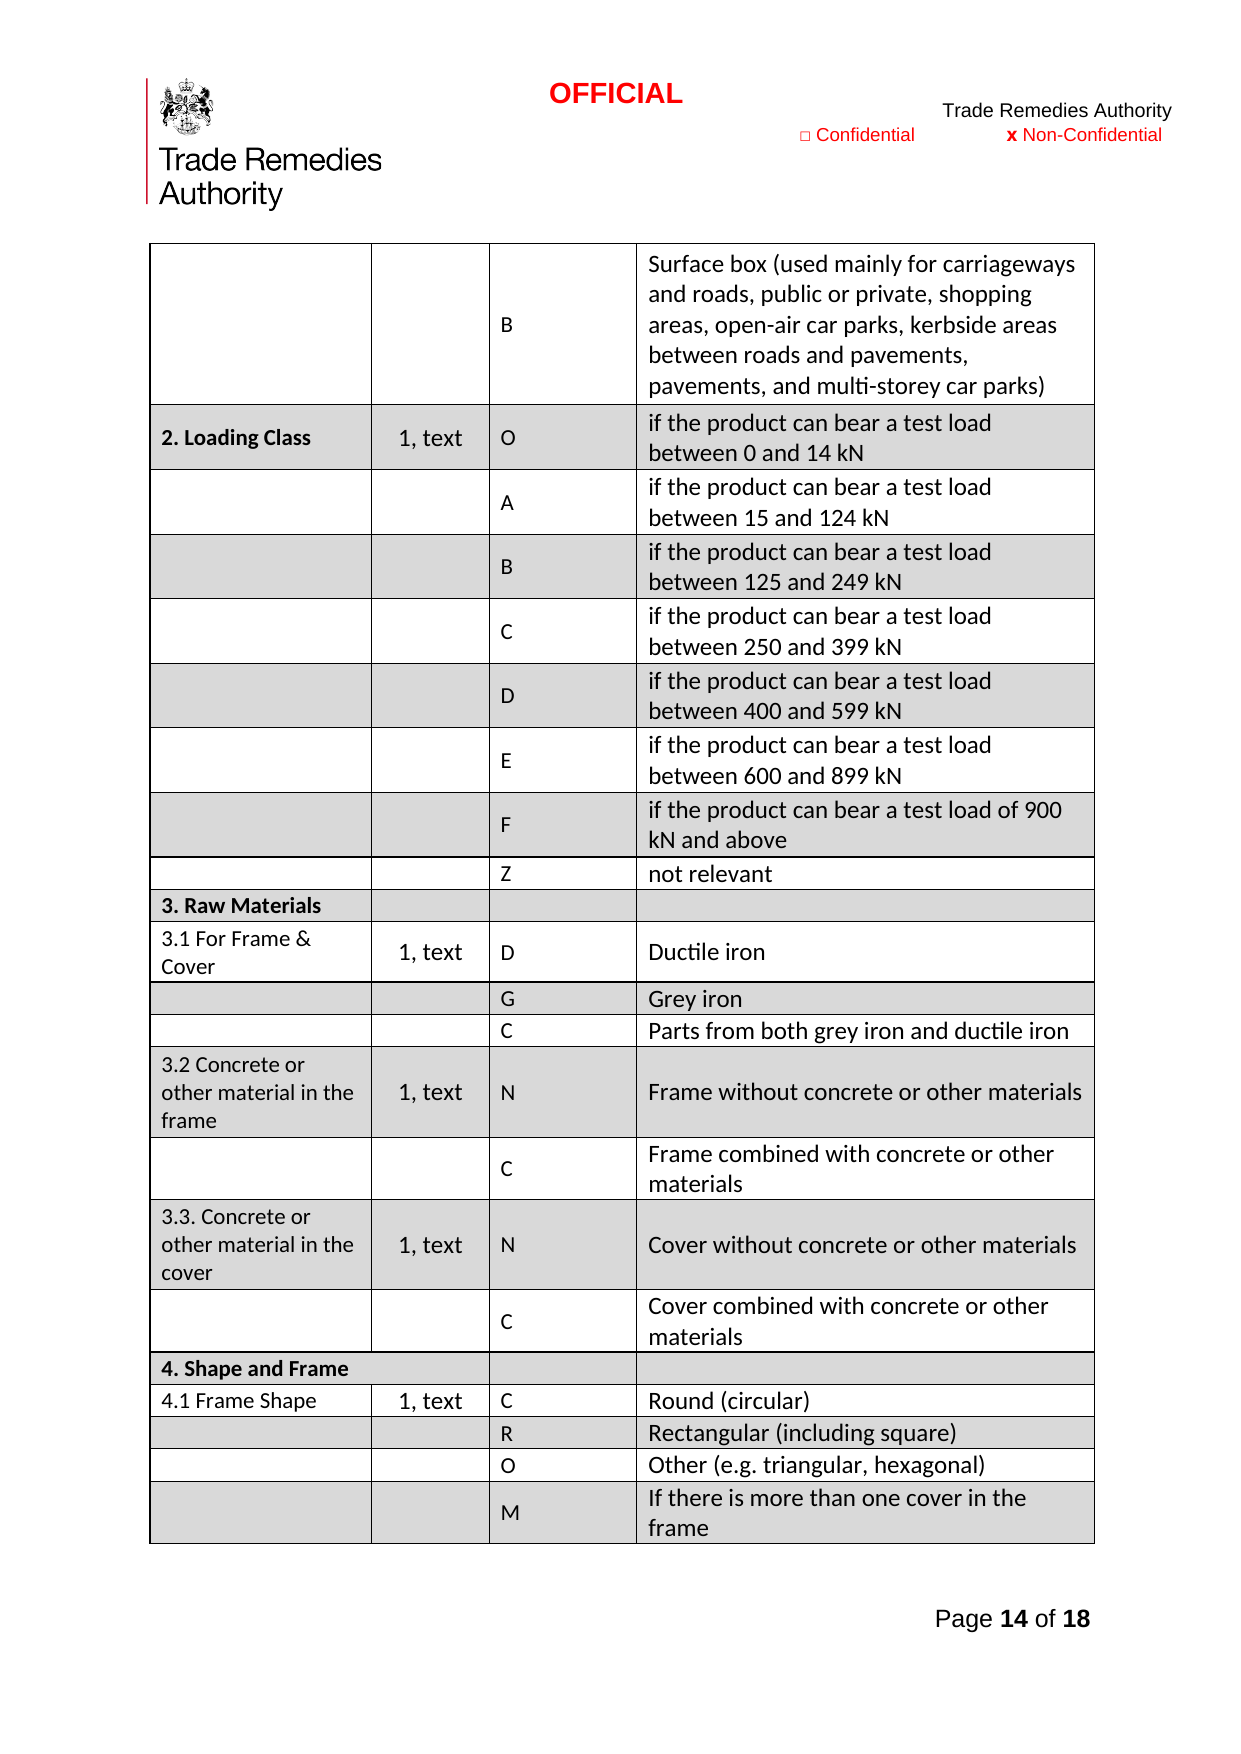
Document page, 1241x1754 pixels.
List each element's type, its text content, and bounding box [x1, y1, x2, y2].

table_cell If there is more than one cover in the frame [637, 1482, 1094, 1543]
table_cell [372, 664, 489, 727]
table_cell N [490, 1047, 636, 1137]
table_cell [151, 793, 371, 856]
table_cell [372, 1290, 489, 1351]
table_cell [372, 244, 489, 404]
table_cell [372, 983, 489, 1014]
table_cell [637, 890, 1094, 921]
table_cell [372, 599, 489, 663]
table_cell [637, 1353, 1094, 1384]
table_cell [372, 1449, 489, 1481]
table_cell if the product can bear a test load between 400 and 599 kN [637, 664, 1094, 727]
table_cell B [490, 535, 636, 598]
table_cell 1, text [372, 922, 489, 981]
table_cell Parts from both grey iron and ductile iron [637, 1015, 1094, 1046]
table_cell Ductile iron [637, 922, 1094, 981]
table_cell [372, 890, 489, 921]
table_cell [151, 664, 371, 727]
table_cell 3.3. Concrete or other material in the cover [151, 1200, 371, 1289]
table_cell C [490, 599, 636, 663]
table_cell O [490, 405, 636, 469]
table_cell 4. Shape and Frame [151, 1353, 489, 1384]
table_cell C [490, 1138, 636, 1199]
table_cell [490, 1353, 636, 1384]
table_cell [151, 1482, 371, 1543]
table_cell R [490, 1417, 636, 1448]
table_cell E [490, 728, 636, 792]
table_cell B [490, 244, 636, 404]
table_cell 1, text [372, 1047, 489, 1137]
table_cell M [490, 1482, 636, 1543]
table_cell D [490, 922, 636, 981]
table_cell C [490, 1290, 636, 1351]
table_cell [151, 983, 371, 1014]
table_cell [372, 1138, 489, 1199]
table_cell [372, 793, 489, 856]
table_cell [151, 858, 371, 889]
table_cell [372, 858, 489, 889]
table_cell A [490, 470, 636, 533]
table_cell if the product can bear a test load between 0 and 14 kN [637, 405, 1094, 469]
table_cell 3.1 For Frame & Cover [151, 922, 371, 981]
table_cell [490, 890, 636, 921]
table_cell Z [490, 858, 636, 889]
table_cell [151, 470, 371, 533]
table_cell [372, 470, 489, 533]
table_cell not relevant [637, 858, 1094, 889]
table_cell [151, 535, 371, 598]
table_cell Surface box (used mainly for carriageways and roads, public or private, shopping areas, open-air car parks, kerbside areas between roads and pavements, pavements, and multi-storey car parks) [637, 244, 1094, 404]
table_cell if the product can bear a test load between 600 and 899 kN [637, 728, 1094, 792]
table_cell C [490, 1015, 636, 1046]
table_cell Frame combined with concrete or other materials [637, 1138, 1094, 1199]
table_cell 1, text [372, 405, 489, 469]
table_cell [151, 1138, 371, 1199]
table_cell Rectangular (including square) [637, 1417, 1094, 1448]
table_cell if the product can bear a test load between 250 and 399 kN [637, 599, 1094, 663]
table_cell [151, 599, 371, 663]
table_cell if the product can bear a test load between 15 and 124 kN [637, 470, 1094, 533]
table_cell Cover without concrete or other materials [637, 1200, 1094, 1289]
table_cell D [490, 664, 636, 727]
table_cell [372, 1417, 489, 1448]
table_cell Round (circular) [637, 1385, 1094, 1416]
table_cell [151, 728, 371, 792]
table_cell G [490, 983, 636, 1014]
table_cell [372, 1482, 489, 1543]
table_cell [151, 1417, 371, 1448]
table_cell 1, text [372, 1385, 489, 1416]
table_cell [372, 728, 489, 792]
table_cell 3. Raw Materials [151, 890, 371, 921]
table_cell 2. Loading Class [151, 405, 371, 469]
table_cell 4.1 Frame Shape [151, 1385, 371, 1416]
table_cell [151, 1290, 371, 1351]
table_cell C [490, 1385, 636, 1416]
table_cell [372, 1015, 489, 1046]
table_cell [151, 244, 371, 404]
table_cell if the product can bear a test load of 900 kN and above [637, 793, 1094, 856]
table_cell Other (e.g. triangular, hexagonal) [637, 1449, 1094, 1481]
table_cell F [490, 793, 636, 856]
table_cell O [490, 1449, 636, 1481]
table_cell 1, text [372, 1200, 489, 1289]
table_cell 3.2 Concrete or other material in the frame [151, 1047, 371, 1137]
table_cell [151, 1449, 371, 1481]
table_cell Frame without concrete or other materials [637, 1047, 1094, 1137]
table_cell Cover combined with concrete or other materials [637, 1290, 1094, 1351]
table_cell N [490, 1200, 636, 1289]
table_cell if the product can bear a test load between 125 and 249 kN [637, 535, 1094, 598]
table_cell [372, 535, 489, 598]
table_cell Grey iron [637, 983, 1094, 1014]
table_cell [151, 1015, 371, 1046]
